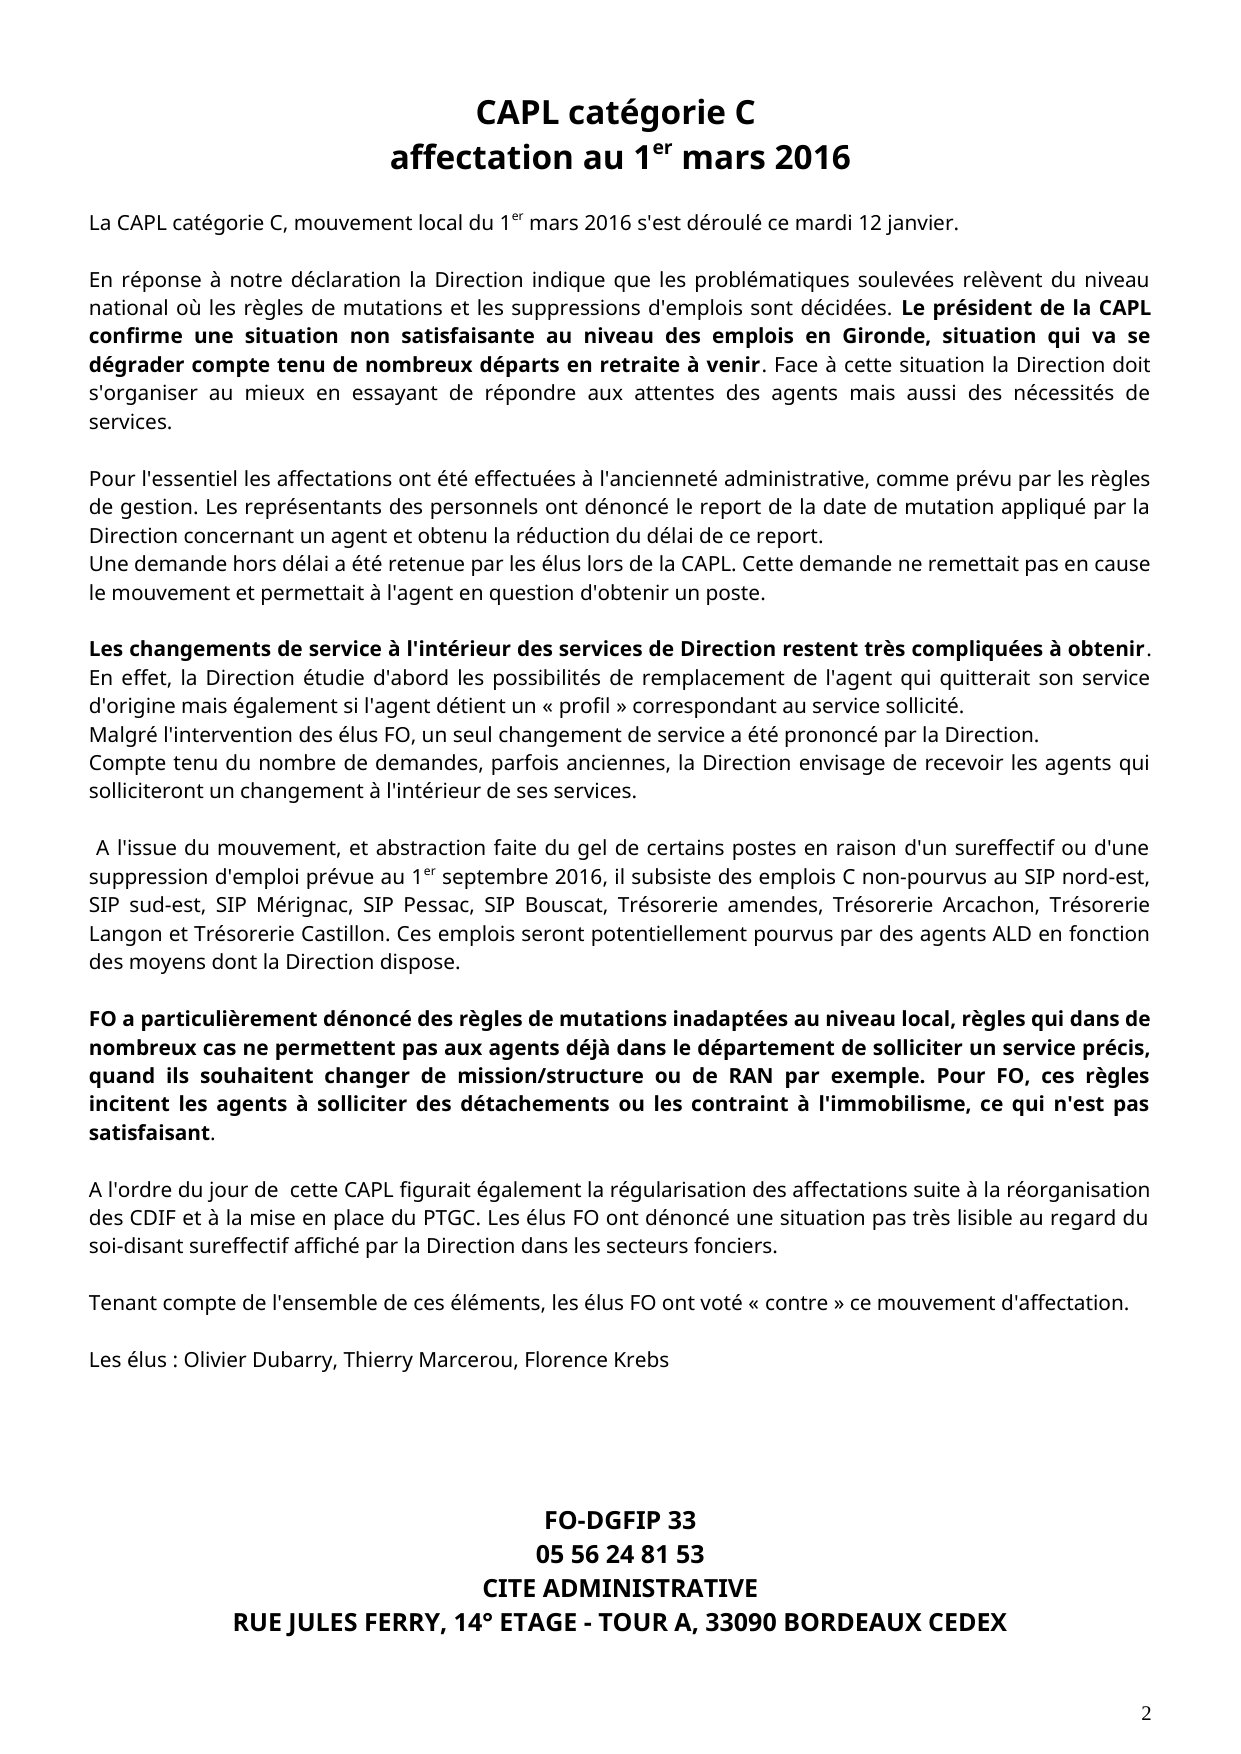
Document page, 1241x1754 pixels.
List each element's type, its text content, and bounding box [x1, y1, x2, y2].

text Pour l'essentiel les affectations ont été effectuées à l'ancienneté administrative, comme prévu par les règles de gestion. Les représentants des personnels ont dénoncé le report de la date de mutation appliqué par la Direction concernant un agent et obtenu la réduction du délai de ce report. [89, 464, 1152, 549]
text A l'issue du mouvement, et abstraction faite du gel de certains postes en raison d'un sureffectif ou d'une suppression d'emploi prévue au 1er septembre 2016, il subsiste des emplois C non-pourvus au SIP nord-est, SIP sud-est, SIP Mérignac, SIP Pessac, SIP Bouscat, Trésorerie amendes, Trésorerie Arcachon, Trésorerie Langon et Trésorerie Castillon. Ces emplois seront potentiellement pourvus par des agents ALD en fonction des moyens dont la Direction dispose. [89, 833, 1152, 976]
text Tenant compte de l'ensemble de ces éléments, les élus FO ont voté « contre » ce mouvement d'affectation. [89, 1288, 1152, 1317]
text RUE JULES FERRY, 14° ETAGE - TOUR A, 33090 BORDEAUX CEDEX [89, 1605, 1152, 1639]
text Les changements de service à l'intérieur des services de Direction restent très compliquées à obtenir. En effet, la Direction étudie d'abord les possibilités de remplacement de l'agent qui quitterait son service d'origine mais également si l'agent détient un « profil » correspondant au service sollicité. [89, 634, 1152, 720]
text Une demande hors délai a été retenue par les élus lors de la CAPL. Cette demande ne remettait pas en cause le mouvement et permettait à l'agent en question d'obtenir un poste. [89, 549, 1152, 606]
text En réponse à notre déclaration la Direction indique que les problématiques soulevées relèvent du niveau national où les règles de mutations et les suppressions d'emplois sont décidées. Le président de la CAPL confirme une situation non satisfaisante au niveau des emplois en Gironde, situation qui va se dégrader compte tenu de nombreux départs en retraite à venir. Face à cette situation la Direction doit s'organiser au mieux en essayant de répondre aux attentes des agents mais aussi des nécessités de services. [89, 265, 1152, 435]
subtitle CAPL catégorie C [89, 89, 1152, 134]
subtitle FO-DGFIP 33 [89, 1503, 1152, 1537]
subtitle affectation au 1er mars 2016 [89, 134, 1152, 179]
text FO a particulièrement dénoncé des règles de mutations inadaptées au niveau local, règles qui dans de nombreux cas ne permettent pas aux agents déjà dans le département de solliciter un service précis, quand ils souhaitent changer de mission/structure ou de RAN par exemple. Pour FO, ces règles incitent les agents à solliciter des détachements ou les contraint à l'immobilisme, ce qui n'est pas satisfaisant. [89, 1004, 1152, 1146]
subtitle CITE ADMINISTRATIVE [89, 1571, 1152, 1605]
subtitle La CAPL catégorie C, mouvement local du 1er mars 2016 s'est déroulé ce mardi 12 janvier. [89, 208, 1152, 236]
text Malgré l'intervention des élus FO, un seul changement de service a été prononcé par la Direction. [89, 720, 1152, 748]
text 05 56 24 81 53 [89, 1537, 1152, 1571]
text A l'ordre du jour de cette CAPL figurait également la régularisation des affectations suite à la réorganisation des CDIF et à la mise en place du PTGC. Les élus FO ont dénoncé une situation pas très lisible au regard du soi-disant sureffectif affiché par la Direction dans les secteurs fonciers. [89, 1175, 1152, 1260]
text Les élus : Olivier Dubarry, Thierry Marcerou, Florence Krebs [89, 1345, 1152, 1374]
text Compte tenu du nombre de demandes, parfois anciennes, la Direction envisage de recevoir les agents qui solliciteront un changement à l'intérieur de ses services. [89, 748, 1152, 805]
